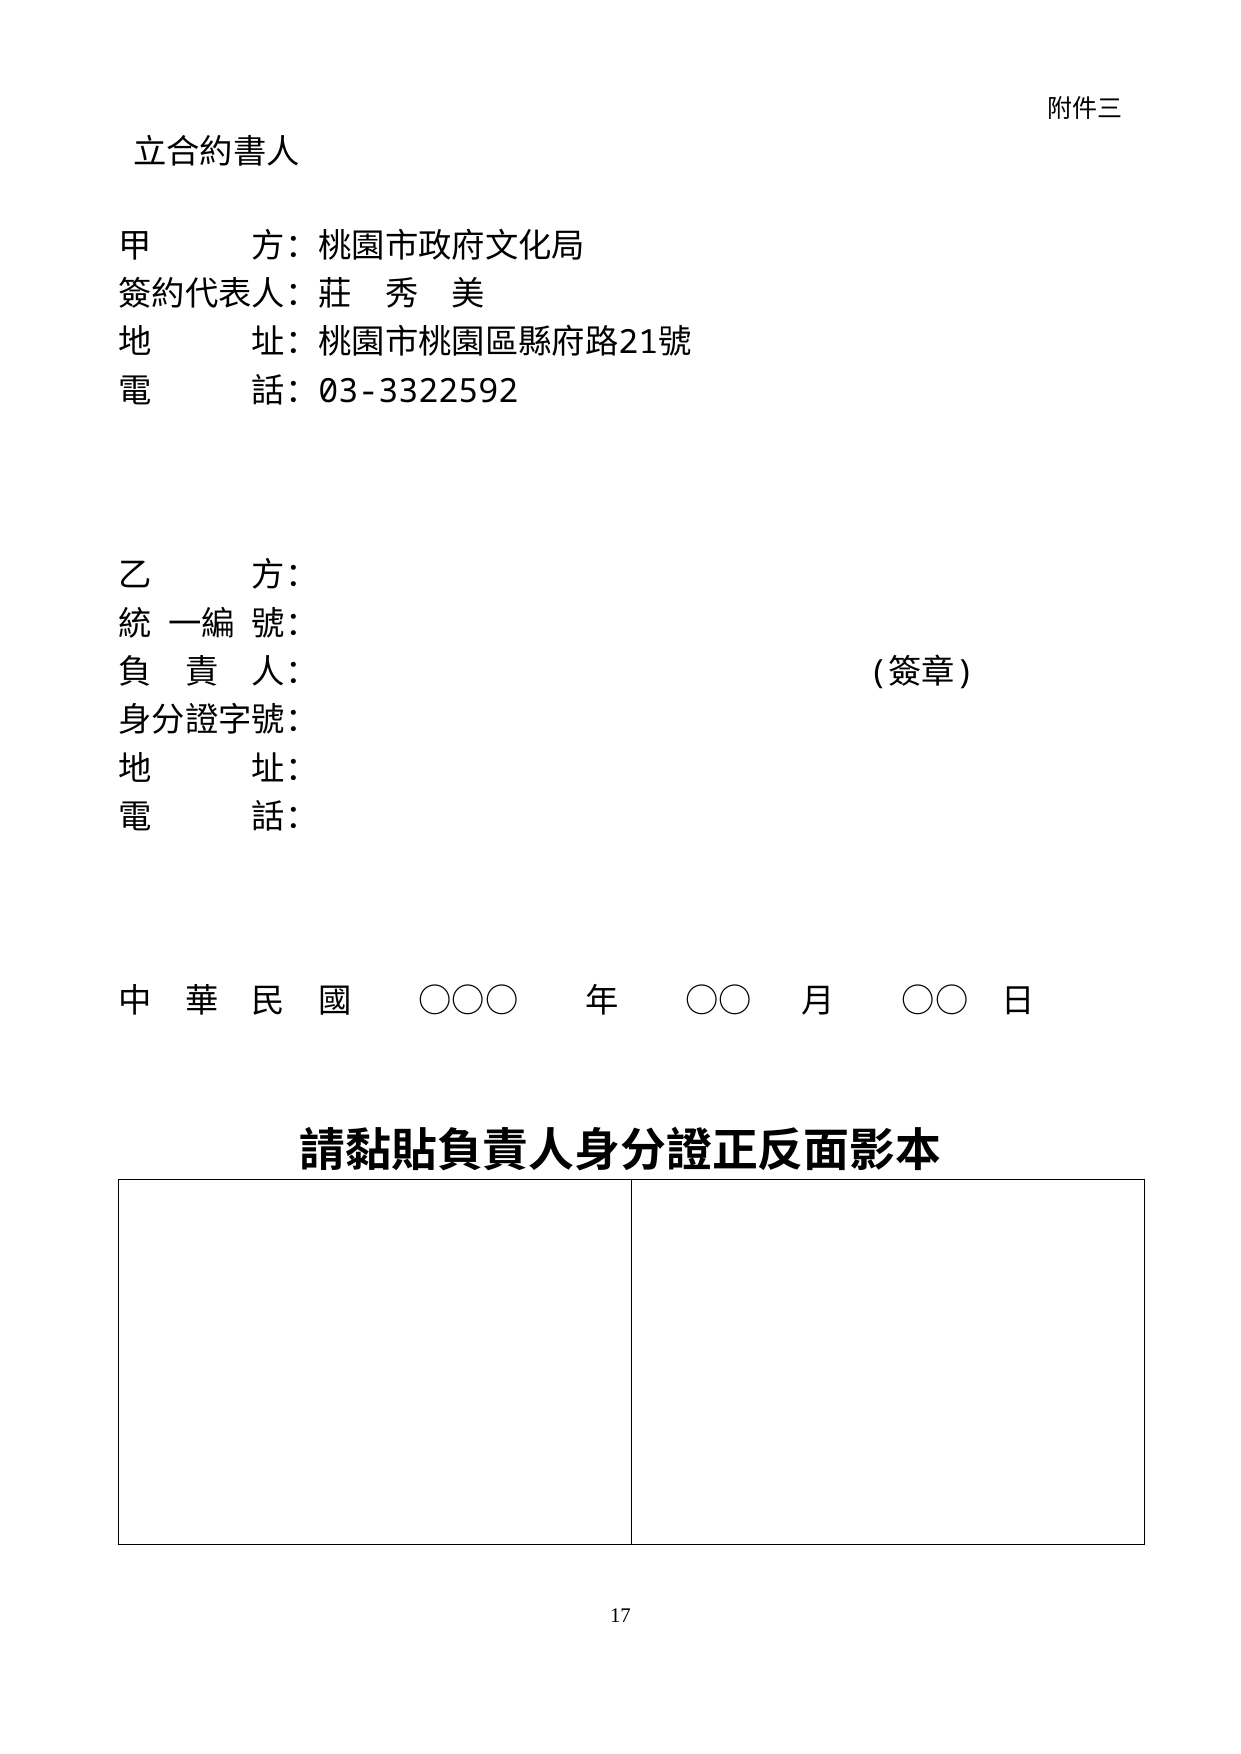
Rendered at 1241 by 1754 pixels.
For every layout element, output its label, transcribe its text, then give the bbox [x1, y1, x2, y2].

text 請黏貼負責人身分證正反面影本 [118, 1113, 1122, 1179]
table_header [632, 1180, 1144, 1544]
text 負 責 人： (簽章) [118, 644, 1122, 693]
text 中 華 民 國 ○○○ 年 ○○ 月 ○○ 日 [118, 974, 1122, 1022]
text 立合約書人 [133, 125, 1122, 173]
text 甲 方：桃園市政府文化局 [118, 218, 1122, 267]
text 地 址：桃園市桃園區縣府路21號 [118, 315, 1122, 363]
text 地 址： [118, 741, 1122, 789]
text 統 一編 號： [118, 596, 1122, 644]
text 電 話： [118, 789, 1122, 838]
text 電 話：03-3322592 [118, 363, 1122, 412]
text 簽約代表人：莊 秀 美 [118, 267, 1122, 315]
text 身分證字號： [118, 693, 1122, 741]
text 乙 方： [118, 548, 1122, 596]
table_header [119, 1180, 631, 1544]
